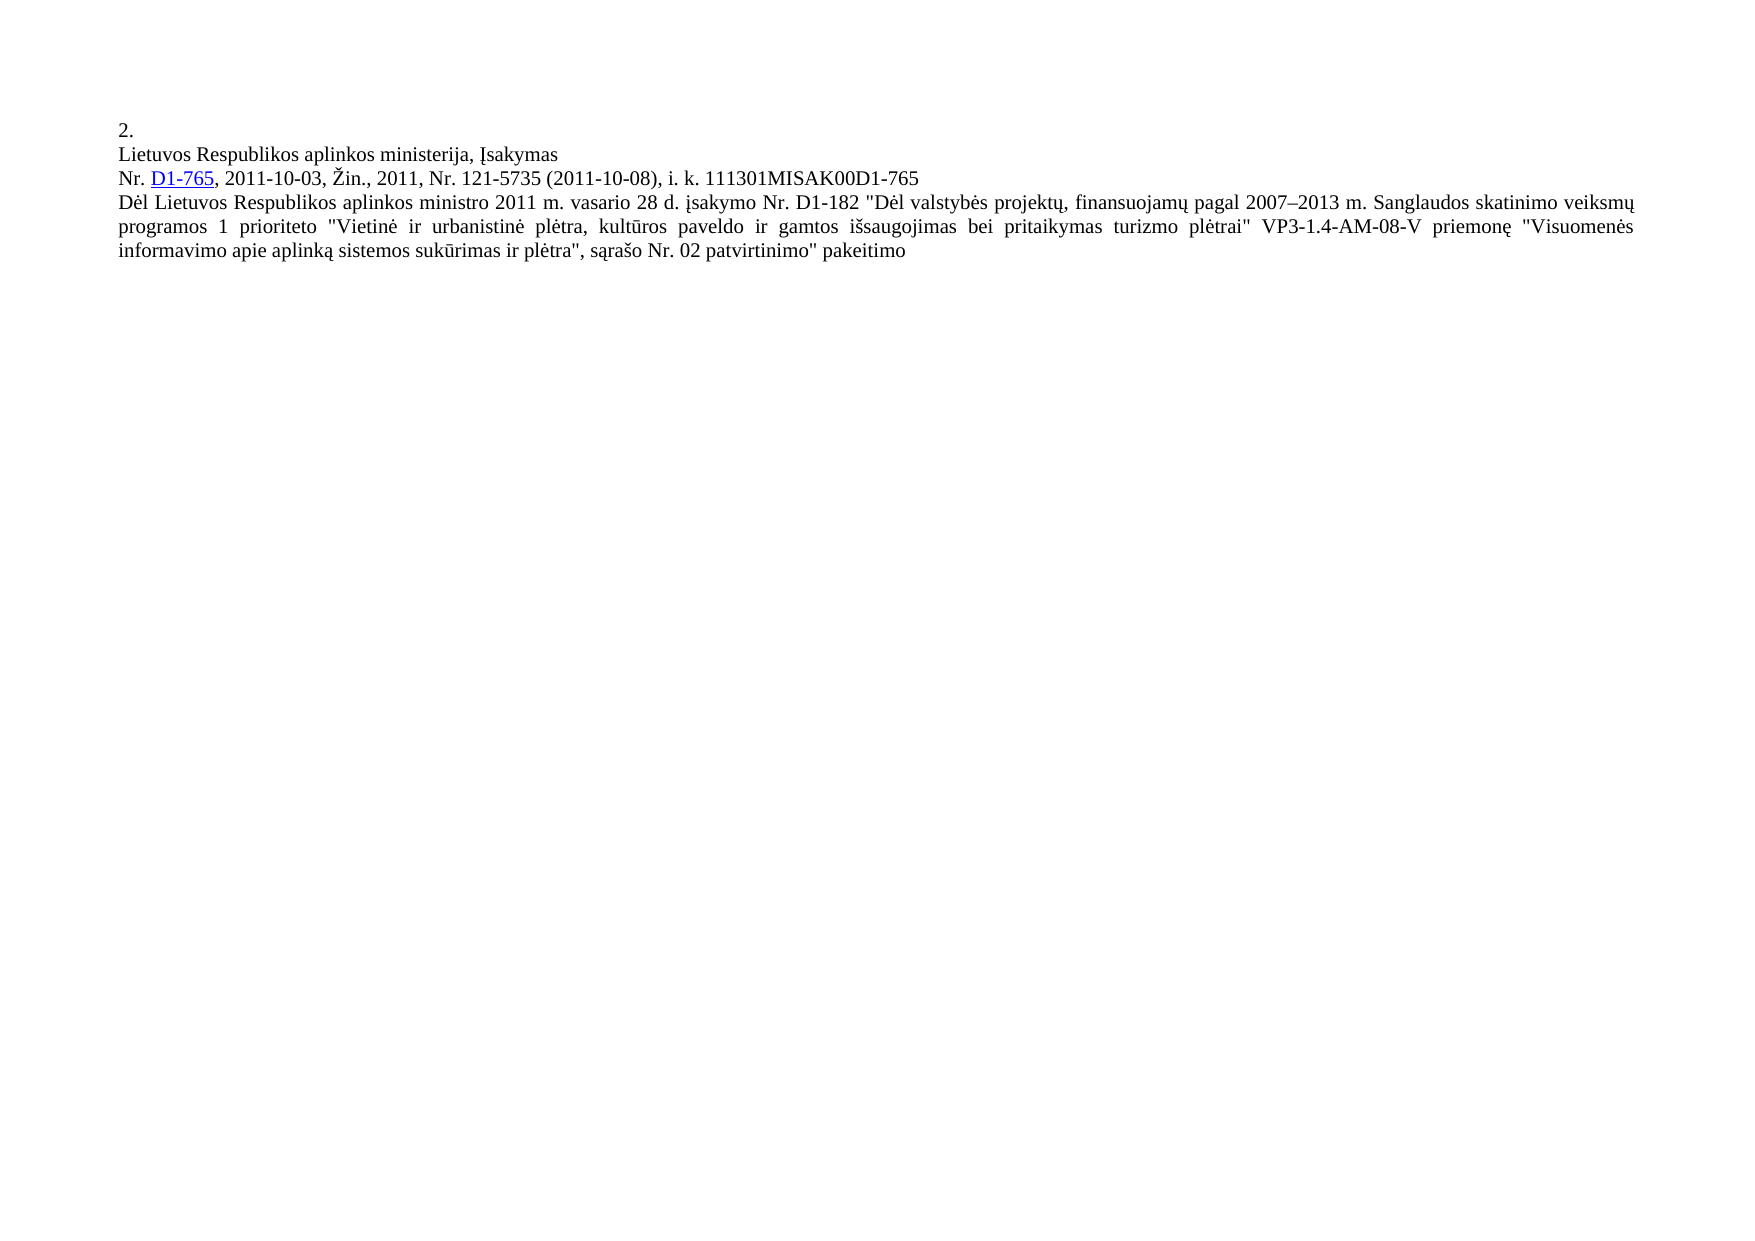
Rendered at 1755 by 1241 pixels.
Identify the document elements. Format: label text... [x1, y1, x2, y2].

text Lietuvos Respublikos aplinkos ministerija, Įsakymas [118, 142, 1636, 166]
text 2. [118, 118, 1636, 142]
text Dėl Lietuvos Respublikos aplinkos ministro 2011 m. vasario 28 d. įsakymo Nr. D1-182 "Dėl valstybės projektų, finansuojamų pagal 2007–2013 m. Sanglaudos skatinimo veiksmų programos 1 prioriteto "Vietinė ir urbanistinė plėtra, kultūros paveldo ir gamtos išsaugojimas bei pritaikymas turizmo plėtrai" VP3-1.4-AM-08-V priemonę "Visuomenės informavimo apie aplinką sistemos sukūrimas ir plėtra", sąrašo Nr. 02 patvirtinimo" pakeitimo [118, 190, 1636, 262]
text Nr. D1-765, 2011-10-03, Žin., 2011, Nr. 121-5735 (2011-10-08), i. k. 111301MISAK00D1-765 [118, 166, 1636, 190]
